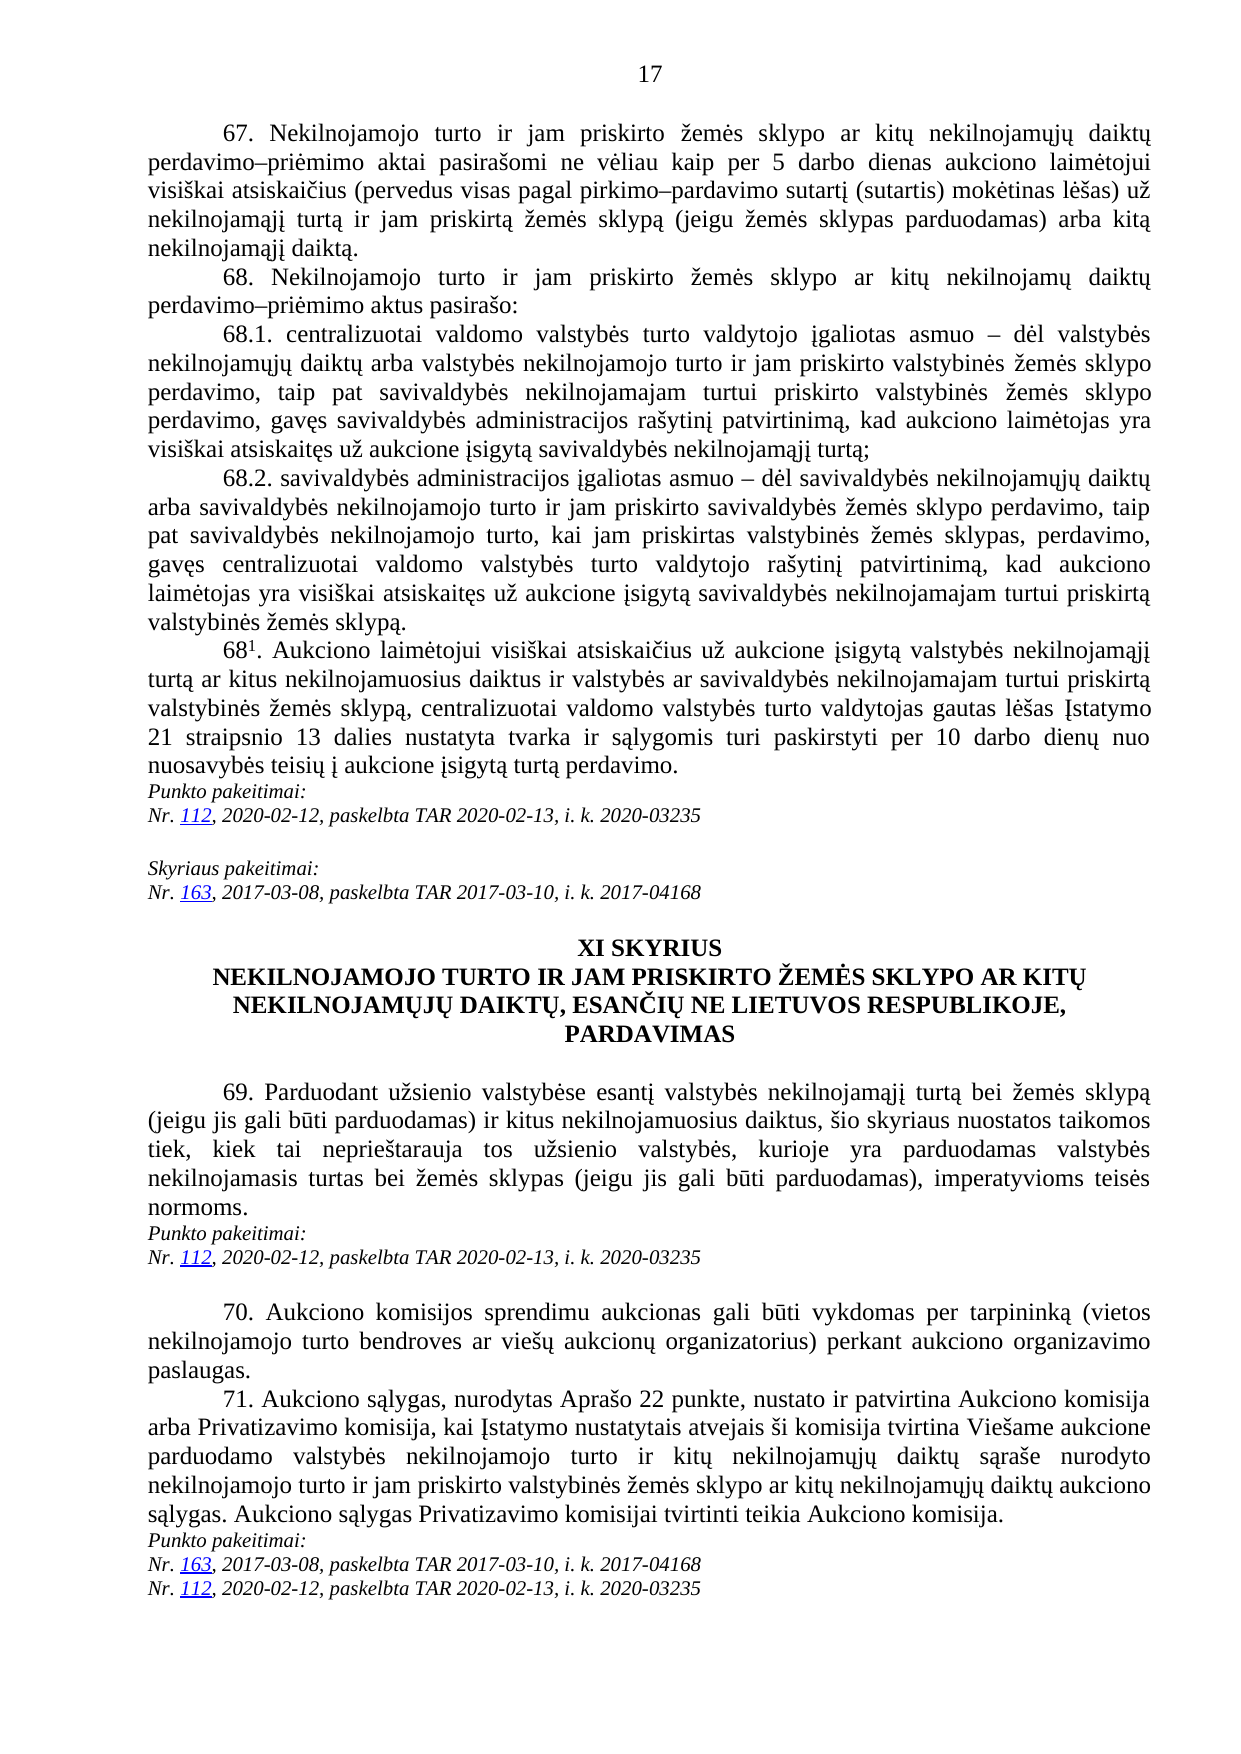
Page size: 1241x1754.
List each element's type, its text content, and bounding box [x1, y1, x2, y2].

text XI SKYRIUS [148, 933, 1152, 962]
text 69. Parduodant užsienio valstybėse esantį valstybės nekilnojamąjį turtą bei žemės sklypą (jeigu jis gali būti parduodamas) ir kitus nekilnojamuosius daiktus, šio skyriaus nuostatos taikomos tiek, kiek tai neprieštarauja tos užsienio valstybės, kurioje yra parduodamas valstybės nekilnojamasis turtas bei žemės sklypas (jeigu jis gali būti parduodamas), imperatyvioms teisės normoms. [148, 1077, 1152, 1221]
text 681. Aukciono laimėtojui visiškai atsiskaičius už aukcione įsigytą valstybės nekilnojamąjį turtą ar kitus nekilnojamuosius daiktus ir valstybės ar savivaldybės nekilnojamajam turtui priskirtą valstybinės žemės sklypą, centralizuotai valdomo valstybės turto valdytojas gautas lėšas Įstatymo 21 straipsnio 13 dalies nustatyta tvarka ir sąlygomis turi paskirstyti per 10 darbo dienų nuo nuosavybės teisių į aukcione įsigytą turtą perdavimo. [148, 636, 1152, 779]
text 70. Aukciono komisijos sprendimu aukcionas gali būti vykdomas per tarpininką (vietos nekilnojamojo turto bendroves ar viešų aukcionų organizatorius) perkant aukciono organizavimo paslaugas. [148, 1297, 1152, 1384]
text Punkto pakeitimai: [148, 1221, 1152, 1245]
text 68. Nekilnojamojo turto ir jam priskirto žemės sklypo ar kitų nekilnojamų daiktų perdavimo–priėmimo aktus pasirašo: [148, 262, 1152, 319]
text Punkto pakeitimai: [148, 779, 1152, 803]
text 67. Nekilnojamojo turto ir jam priskirto žemės sklypo ar kitų nekilnojamųjų daiktų perdavimo–priėmimo aktai pasirašomi ne vėliau kaip per 5 darbo dienas aukciono laimėtojui visiškai atsiskaičius (pervedus visas pagal pirkimo–pardavimo sutartį (sutartis) mokėtinas lėšas) už nekilnojamąjį turtą ir jam priskirtą žemės sklypą (jeigu žemės sklypas parduodamas) arba kitą nekilnojamąjį daiktą. [148, 118, 1152, 262]
text 71. Aukciono sąlygas, nurodytas Aprašo 22 punkte, nustato ir patvirtina Aukciono komisija arba Privatizavimo komisija, kai Įstatymo nustatytais atvejais ši komisija tvirtina Viešame aukcione parduodamo valstybės nekilnojamojo turto ir kitų nekilnojamųjų daiktų sąraše nurodyto nekilnojamojo turto ir jam priskirto valstybinės žemės sklypo ar kitų nekilnojamųjų daiktų aukciono sąlygas. Aukciono sąlygas Privatizavimo komisijai tvirtinti teikia Aukciono komisija. [148, 1384, 1152, 1527]
text Skyriaus pakeitimai: [148, 856, 1152, 880]
text NEKILNOJAMOJO TURTO IR JAM PRISKIRTO ŽEMĖS SKLYPO AR KITŲ NEKILNOJAMŲJŲ DAIKTŲ, ESANČIŲ NE LIETUVOS RESPUBLIKOJE, PARDAVIMAS [148, 962, 1152, 1048]
text Nr. 112, 2020-02-12, paskelbta TAR 2020-02-13, i. k. 2020-03235 [148, 803, 1152, 827]
text Nr. 163, 2017-03-08, paskelbta TAR 2017-03-10, i. k. 2017-04168 [148, 1552, 1152, 1576]
text Nr. 163, 2017-03-08, paskelbta TAR 2017-03-10, i. k. 2017-04168 [148, 880, 1152, 904]
text 68.1. centralizuotai valdomo valstybės turto valdytojo įgaliotas asmuo – dėl valstybės nekilnojamųjų daiktų arba valstybės nekilnojamojo turto ir jam priskirto valstybinės žemės sklypo perdavimo, taip pat savivaldybės nekilnojamajam turtui priskirto valstybinės žemės sklypo perdavimo, gavęs savivaldybės administracijos rašytinį patvirtinimą, kad aukciono laimėtojas yra visiškai atsiskaitęs už aukcione įsigytą savivaldybės nekilnojamąjį turtą; [148, 319, 1152, 463]
text Nr. 112, 2020-02-12, paskelbta TAR 2020-02-13, i. k. 2020-03235 [148, 1245, 1152, 1269]
text 68.2. savivaldybės administracijos įgaliotas asmuo – dėl savivaldybės nekilnojamųjų daiktų arba savivaldybės nekilnojamojo turto ir jam priskirto savivaldybės žemės sklypo perdavimo, taip pat savivaldybės nekilnojamojo turto, kai jam priskirtas valstybinės žemės sklypas, perdavimo, gavęs centralizuotai valdomo valstybės turto valdytojo rašytinį patvirtinimą, kad aukciono laimėtojas yra visiškai atsiskaitęs už aukcione įsigytą savivaldybės nekilnojamajam turtui priskirtą valstybinės žemės sklypą. [148, 463, 1152, 636]
text Punkto pakeitimai: [148, 1527, 1152, 1552]
text Nr. 112, 2020-02-12, paskelbta TAR 2020-02-13, i. k. 2020-03235 [148, 1576, 1152, 1600]
